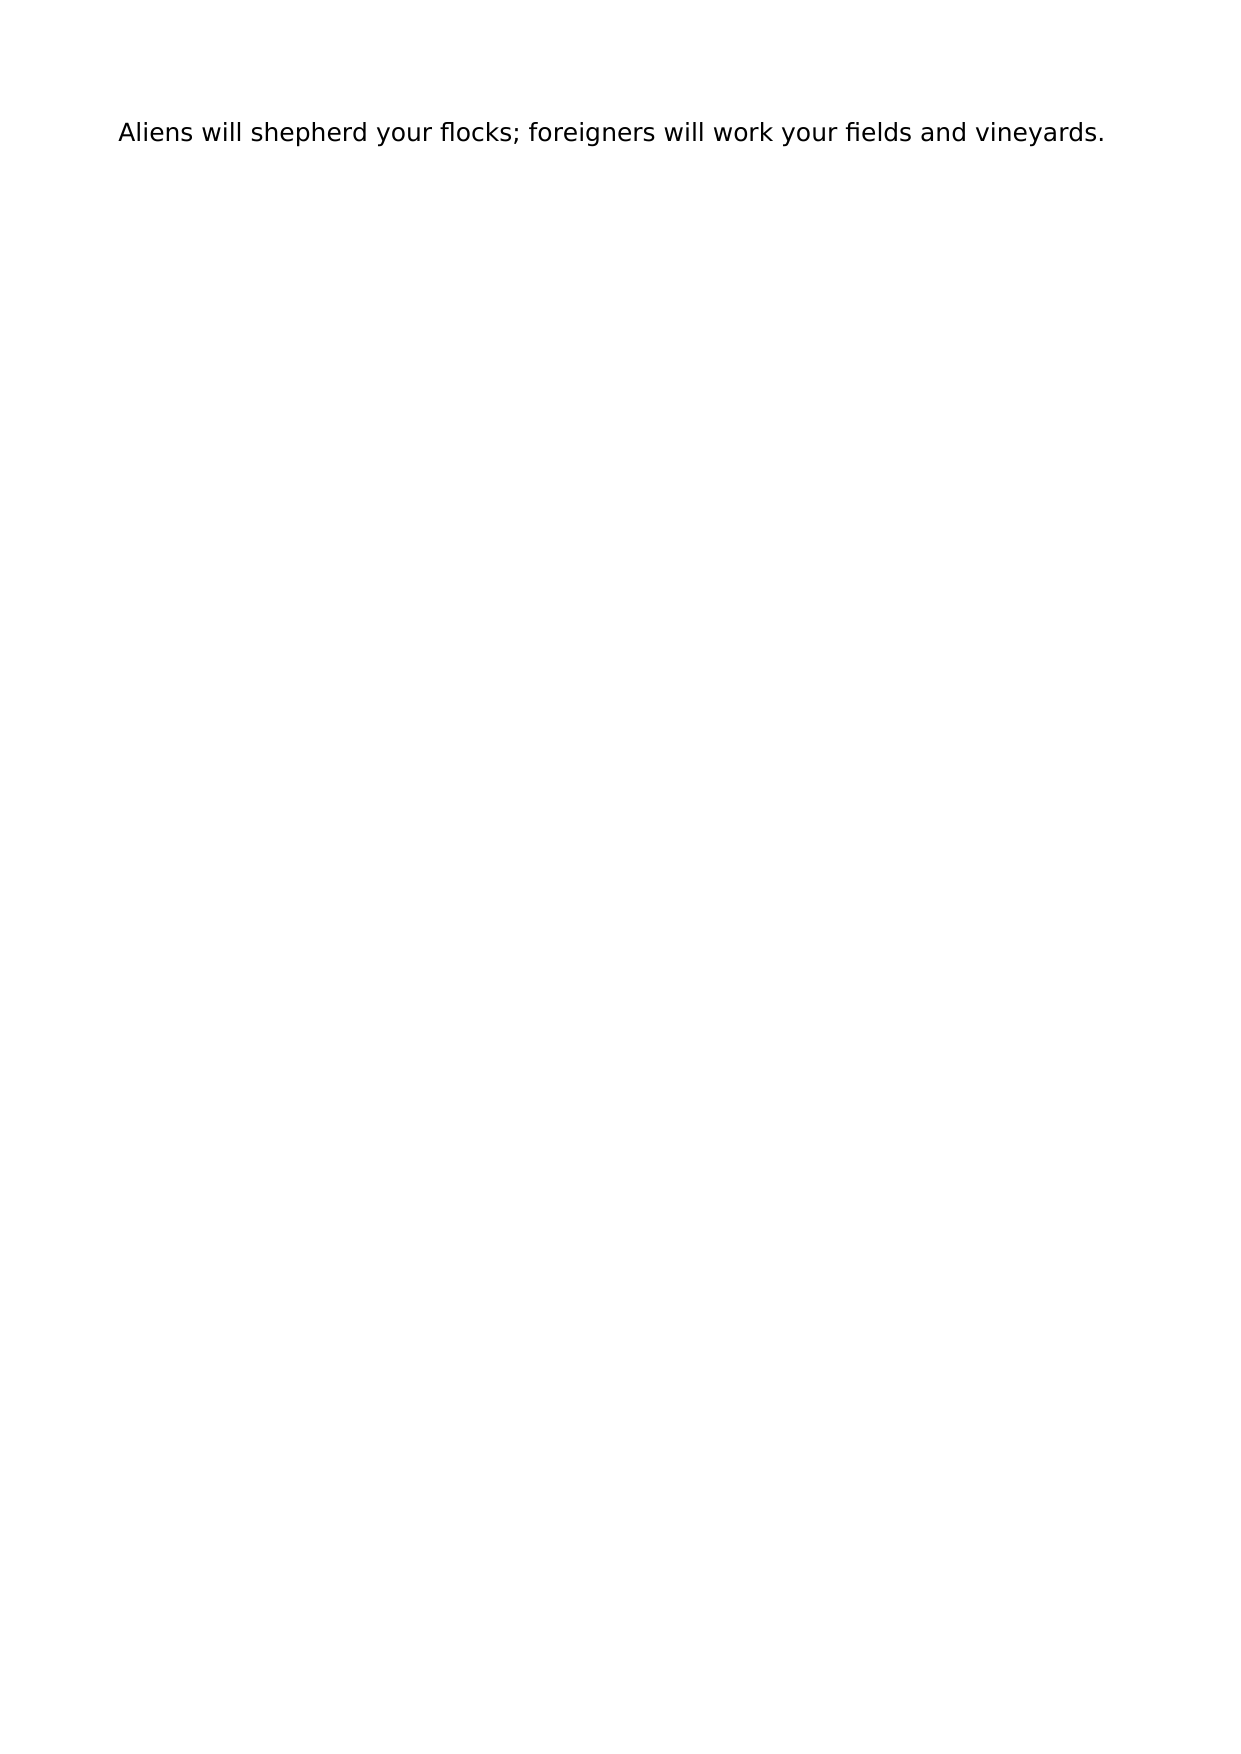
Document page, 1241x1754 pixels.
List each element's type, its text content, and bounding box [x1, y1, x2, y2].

text Aliens will shepherd your flocks; foreigners will work your fields and vineyards. [118, 118, 1122, 147]
